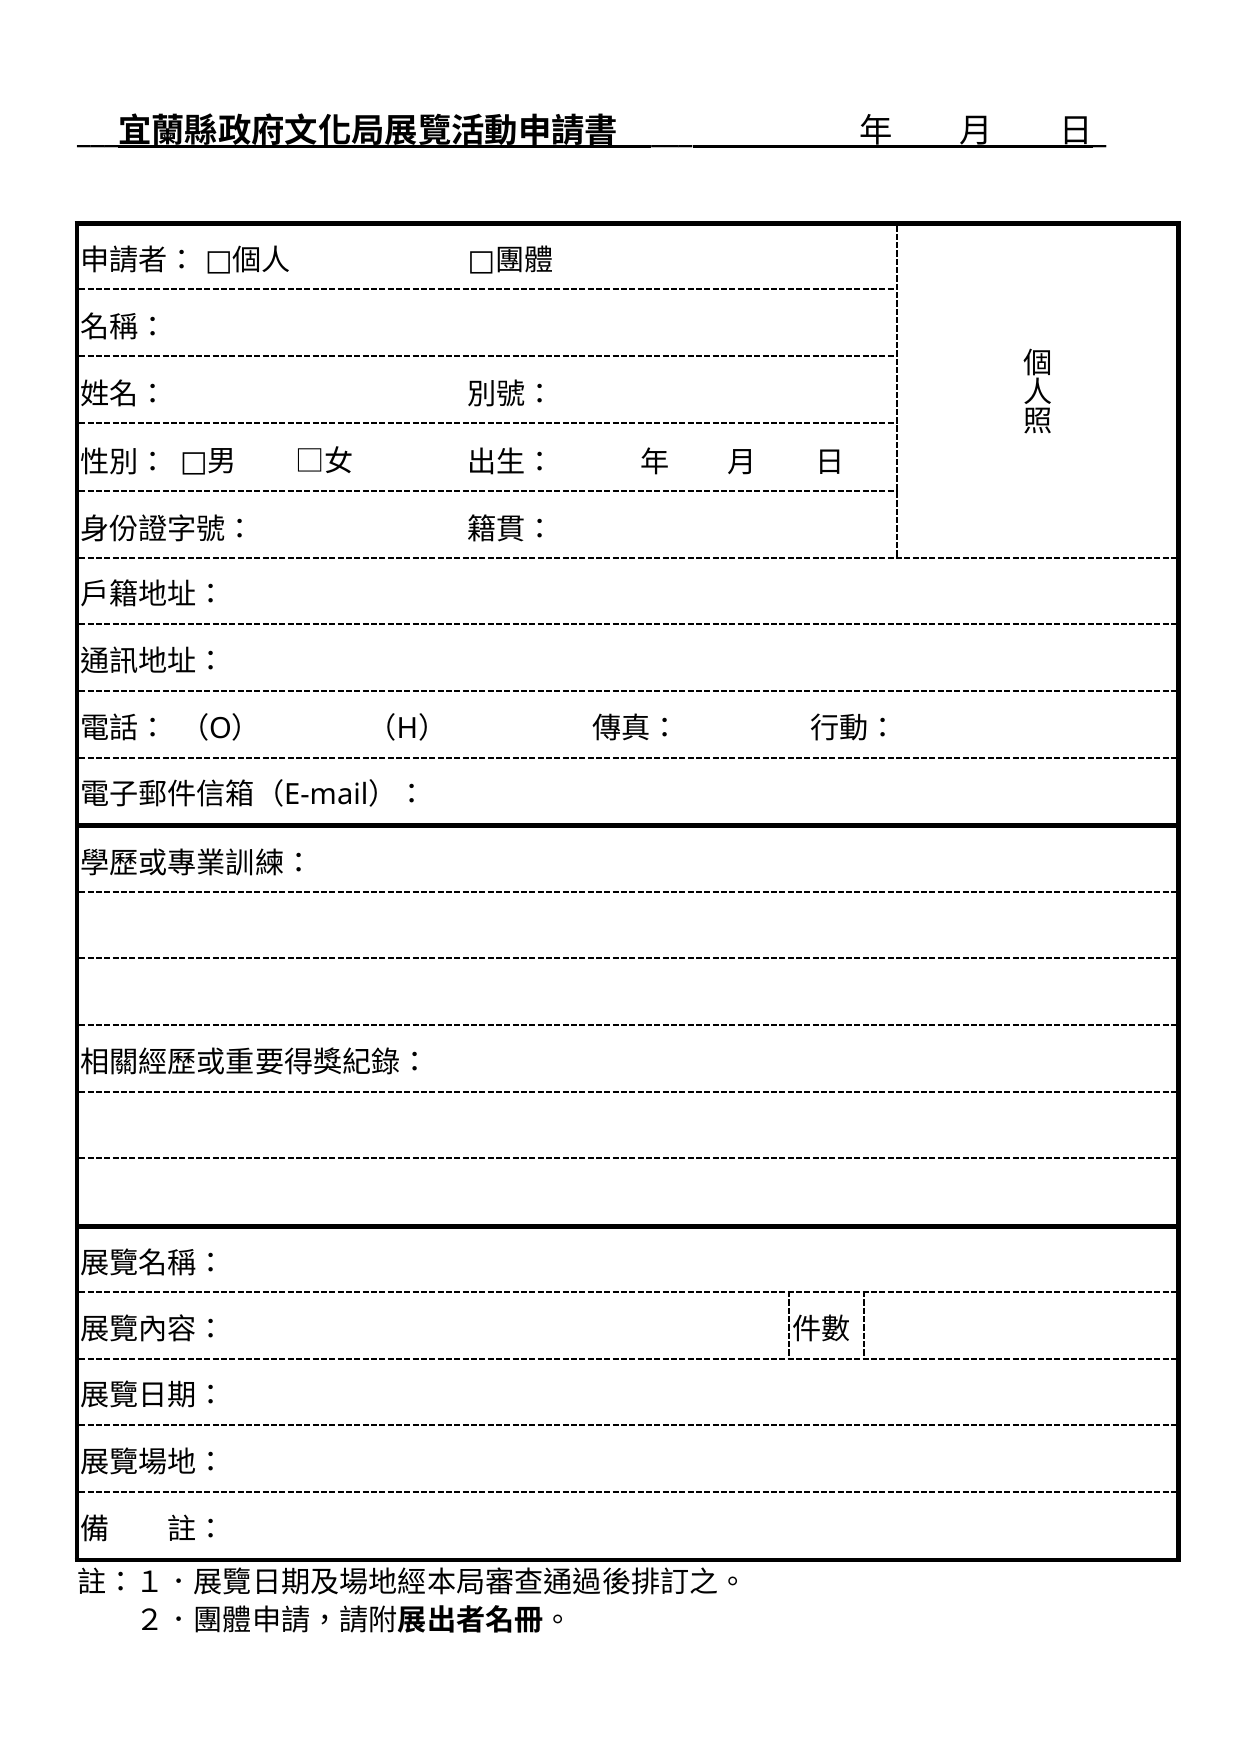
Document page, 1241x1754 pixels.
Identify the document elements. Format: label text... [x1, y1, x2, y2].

table_cell 展覽名稱： [79, 1229, 1176, 1291]
table_header □團體 [464, 226, 577, 288]
table_cell [79, 891, 1176, 957]
table_cell 姓名： [79, 355, 177, 422]
table_cell [79, 1157, 1176, 1224]
table_cell [177, 355, 464, 422]
table_cell 年 月 日 [564, 422, 897, 489]
table_cell 出生： [464, 422, 564, 489]
table_header □個人 [202, 226, 464, 288]
table_header [577, 226, 897, 288]
table_cell 相關經歷或重要得獎紀錄： [79, 1024, 1176, 1091]
table_cell 電話： [79, 690, 177, 757]
table_cell 戶籍地址： [79, 557, 1176, 623]
table_cell 籍貫： [464, 490, 564, 557]
table_cell 展覽日期： [79, 1358, 1176, 1424]
table_cell 展覽場地： [79, 1424, 1176, 1491]
table_header 申請者： [79, 226, 202, 288]
table_cell 別號： [464, 355, 564, 422]
table_cell 性別： [79, 422, 177, 489]
table_cell □男 □女 [177, 422, 464, 489]
table_cell 展覽內容： [79, 1291, 239, 1358]
table_cell [239, 1291, 789, 1358]
table_cell 件數 [789, 1291, 864, 1358]
table_cell 傳真： 行動： [589, 690, 1176, 757]
table_cell [79, 1091, 1176, 1157]
table_cell [864, 1291, 1176, 1358]
table_cell 通訊地址： [79, 623, 1176, 690]
table_cell 名稱： [79, 288, 897, 355]
table_cell 身份證字號： [79, 490, 266, 557]
table_cell [564, 490, 897, 557]
table_cell （H） [364, 690, 589, 757]
table_cell 備 註： [79, 1491, 1176, 1558]
table_cell （O） [177, 690, 364, 757]
table_cell [79, 957, 1176, 1024]
table_cell [266, 490, 464, 557]
table_cell 電子郵件信箱（E-mail）： [79, 757, 1176, 823]
text 註：１．展覽日期及場地經本局審查通過後排訂之。 [77, 1562, 1181, 1600]
table_header 個人照 [897, 226, 1176, 557]
text ２．團體申請，請附展出者名冊。 [77, 1600, 1181, 1637]
text ___宜蘭縣政府文化局展覽活動申請書 ___ 年 月 日_ [77, 96, 1181, 158]
table_cell [564, 355, 897, 422]
table_cell 學歷或專業訓練： [79, 828, 1176, 891]
